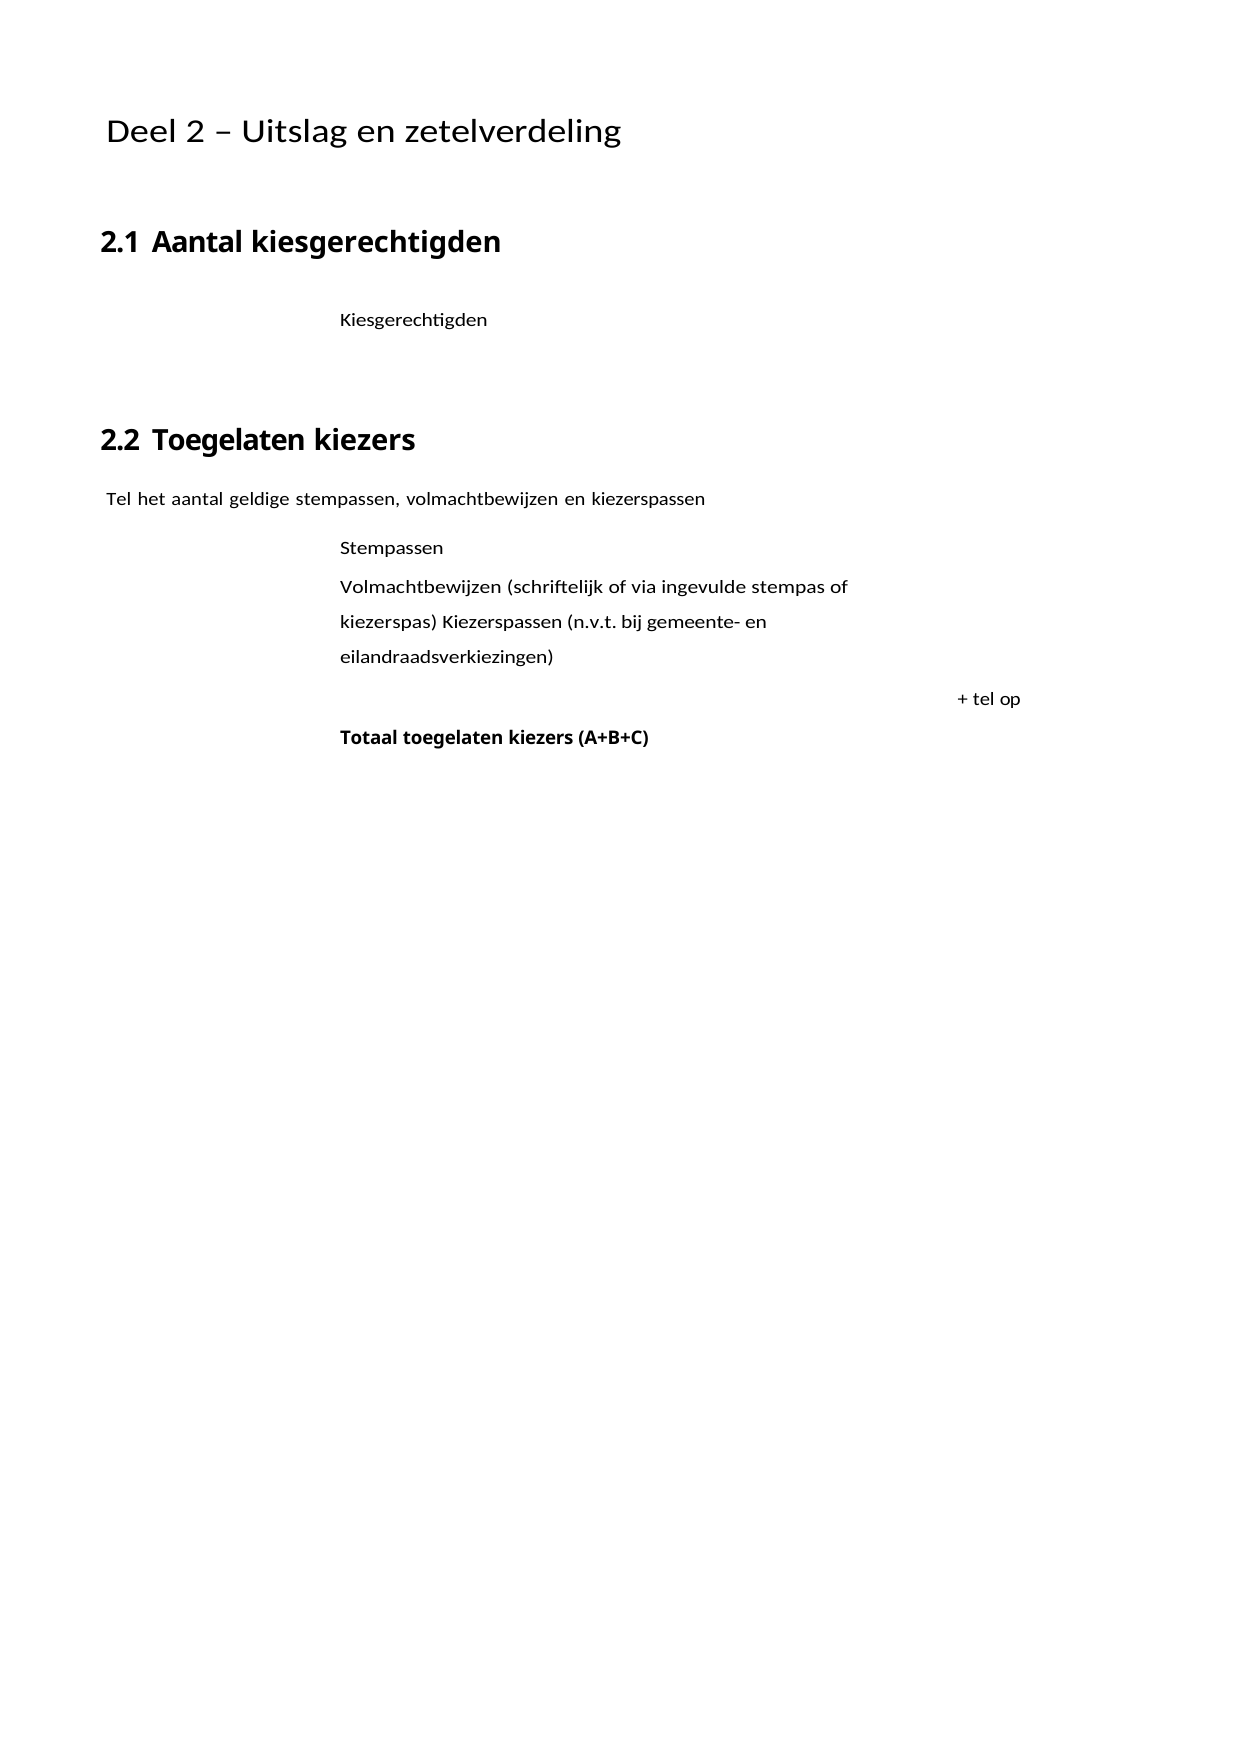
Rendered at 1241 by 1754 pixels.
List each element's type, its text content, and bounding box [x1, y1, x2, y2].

text Deel 2 – Uitslag en zetelverdeling [106, 118, 1146, 151]
list Aantal kiesgerechtigden [100, 221, 1146, 261]
text Kiesgerechtigden [340, 312, 1146, 331]
text Tel het aantal geldige stempassen, volmachtbewijzen en kiezerspassen [106, 492, 1146, 510]
text + tel op [957, 691, 1146, 710]
text Volmachtbewijzen (schriftelijk of via ingevulde stempas of kiezerspas) Kiezerspassen (n.v.t. bij gemeente- en eilandraadsverkiezingen) [340, 579, 944, 668]
text Totaal toegelaten kiezers (A+B+C) [340, 724, 944, 750]
text Stempassen [340, 540, 944, 559]
list Toegelaten kiezers [100, 419, 1146, 458]
